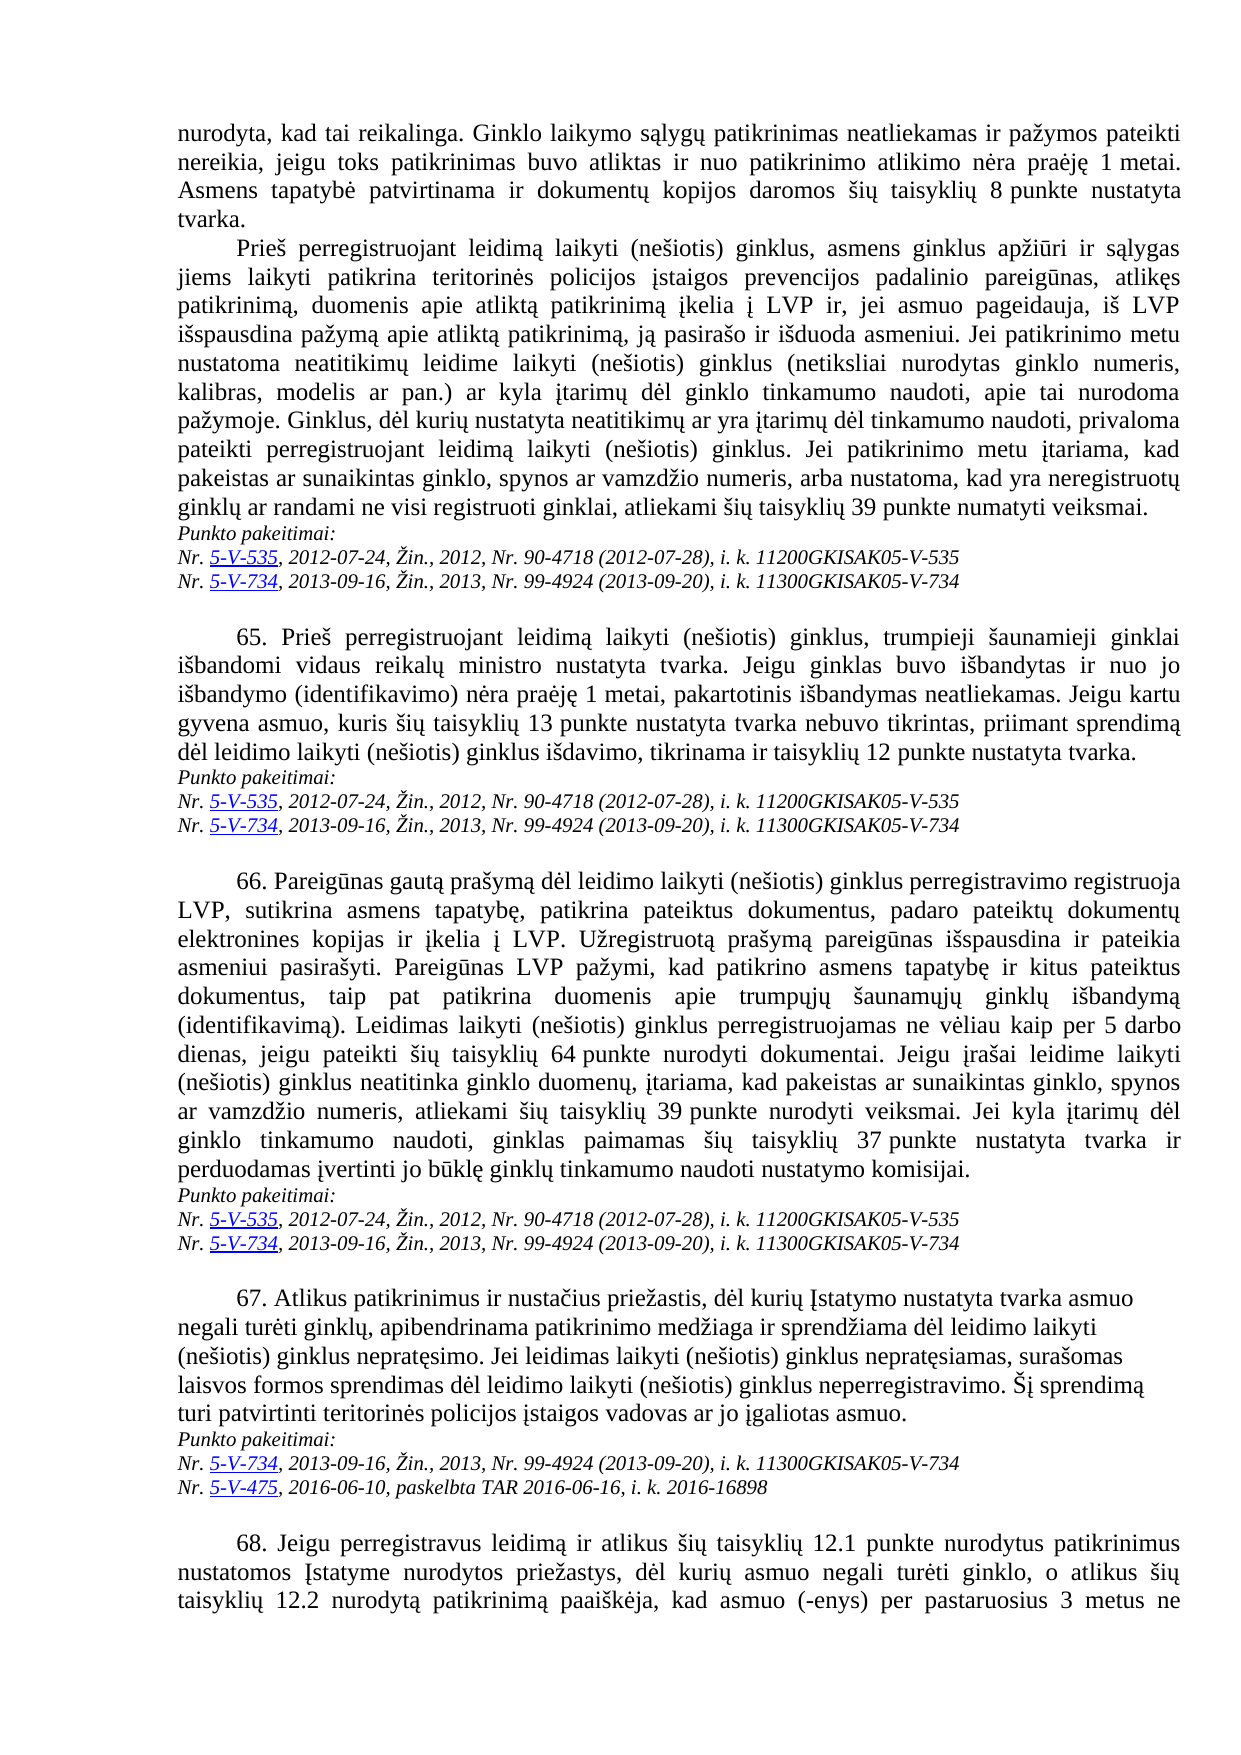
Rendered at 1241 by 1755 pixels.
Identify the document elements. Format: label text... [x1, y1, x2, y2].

text Punkto pakeitimai: [177, 765, 1181, 789]
text 68. Jeigu perregistravus leidimą ir atlikus šių taisyklių 12.1 punkte nurodytus patikrinimus nustatomos Įstatyme nurodytos priežastys, dėl kurių asmuo negali turėti ginklo, o atlikus šių taisyklių 12.2 nurodytą patikrinimą paaiškėja, kad asmuo (-enys) per pastaruosius 3 metus ne [177, 1528, 1181, 1614]
text Nr. 5-V-734, 2013-09-16, Žin., 2013, Nr. 99-4924 (2013-09-20), i. k. 11300GKISAK05-V-734 [177, 813, 1181, 837]
text 66. Pareigūnas gautą prašymą dėl leidimo laikyti (nešiotis) ginklus perregistravimo registruoja LVP, sutikrina asmens tapatybę, patikrina pateiktus dokumentus, padaro pateiktų dokumentų elektronines kopijas ir įkelia į LVP. Užregistruotą prašymą pareigūnas išspausdina ir pateikia asmeniui pasirašyti. Pareigūnas LVP pažymi, kad patikrino asmens tapatybę ir kitus pateiktus dokumentus, taip pat patikrina duomenis apie trumpųjų šaunamųjų ginklų išbandymą (identifikavimą). Leidimas laikyti (nešiotis) ginklus perregistruojamas ne vėliau kaip per 5 darbo dienas, jeigu pateikti šių taisyklių 64 punkte nurodyti dokumentai. Jeigu įrašai leidime laikyti (nešiotis) ginklus neatitinka ginklo duomenų, įtariama, kad pakeistas ar sunaikintas ginklo, spynos ar vamzdžio numeris, atliekami šių taisyklių 39 punkte nurodyti veiksmai. Jei kyla įtarimų dėl ginklo tinkamumo naudoti, ginklas paimamas šių taisyklių 37 punkte nustatyta tvarka ir perduodamas įvertinti jo būklę ginklų tinkamumo naudoti nustatymo komisijai. [177, 866, 1181, 1182]
text Prieš perregistruojant leidimą laikyti (nešiotis) ginklus, asmens ginklus apžiūri ir sąlygas jiems laikyti patikrina teritorinės policijos įstaigos prevencijos padalinio pareigūnas, atlikęs patikrinimą, duomenis apie atliktą patikrinimą įkelia į LVP ir, jei asmuo pageidauja, iš LVP išspausdina pažymą apie atliktą patikrinimą, ją pasirašo ir išduoda asmeniui. Jei patikrinimo metu nustatoma neatitikimų leidime laikyti (nešiotis) ginklus (netiksliai nurodytas ginklo numeris, kalibras, modelis ar pan.) ar kyla įtarimų dėl ginklo tinkamumo naudoti, apie tai nurodoma pažymoje. Ginklus, dėl kurių nustatyta neatitikimų ar yra įtarimų dėl tinkamumo naudoti, privaloma pateikti perregistruojant leidimą laikyti (nešiotis) ginklus. Jei patikrinimo metu įtariama, kad pakeistas ar sunaikintas ginklo, spynos ar vamzdžio numeris, arba nustatoma, kad yra neregistruotų ginklų ar randami ne visi registruoti ginklai, atliekami šių taisyklių 39 punkte numatyti veiksmai. [177, 233, 1181, 521]
text Punkto pakeitimai: [177, 521, 1181, 545]
text Nr. 5-V-535, 2012-07-24, Žin., 2012, Nr. 90-4718 (2012-07-28), i. k. 11200GKISAK05-V-535 [177, 1207, 1181, 1231]
text Punkto pakeitimai: [177, 1182, 1181, 1207]
text nurodyta, kad tai reikalinga. Ginklo laikymo sąlygų patikrinimas neatliekamas ir pažymos pateikti nereikia, jeigu toks patikrinimas buvo atliktas ir nuo patikrinimo atlikimo nėra praėję 1 metai. Asmens tapatybė patvirtinama ir dokumentų kopijos daromos šių taisyklių 8 punkte nustatyta tvarka. [177, 118, 1181, 233]
text Nr. 5-V-535, 2012-07-24, Žin., 2012, Nr. 90-4718 (2012-07-28), i. k. 11200GKISAK05-V-535 [177, 789, 1181, 813]
text Nr. 5-V-475, 2016-06-10, paskelbta TAR 2016-06-16, i. k. 2016-16898 [177, 1475, 1181, 1499]
text Nr. 5-V-734, 2013-09-16, Žin., 2013, Nr. 99-4924 (2013-09-20), i. k. 11300GKISAK05-V-734 [177, 1231, 1181, 1255]
text Punkto pakeitimai: [177, 1427, 1181, 1451]
text 67. Atlikus patikrinimus ir nustačius priežastis, dėl kurių Įstatymo nustatyta tvarka asmuo negali turėti ginklų, apibendrinama patikrinimo medžiaga ir sprendžiama dėl leidimo laikyti (nešiotis) ginklus nepratęsimo. Jei leidimas laikyti (nešiotis) ginklus nepratęsiamas, surašomas laisvos formos sprendimas dėl leidimo laikyti (nešiotis) ginklus neperregistravimo. Šį sprendimą turi patvirtinti teritorinės policijos įstaigos vadovas ar jo įgaliotas asmuo. [177, 1283, 1181, 1427]
text Nr. 5-V-734, 2013-09-16, Žin., 2013, Nr. 99-4924 (2013-09-20), i. k. 11300GKISAK05-V-734 [177, 569, 1181, 593]
text Nr. 5-V-535, 2012-07-24, Žin., 2012, Nr. 90-4718 (2012-07-28), i. k. 11200GKISAK05-V-535 [177, 545, 1181, 569]
text 65. Prieš perregistruojant leidimą laikyti (nešiotis) ginklus, trumpieji šaunamieji ginklai išbandomi vidaus reikalų ministro nustatyta tvarka. Jeigu ginklas buvo išbandytas ir nuo jo išbandymo (identifikavimo) nėra praėję 1 metai, pakartotinis išbandymas neatliekamas. Jeigu kartu gyvena asmuo, kuris šių taisyklių 13 punkte nustatyta tvarka nebuvo tikrintas, priimant sprendimą dėl leidimo laikyti (nešiotis) ginklus išdavimo, tikrinama ir taisyklių 12 punkte nustatyta tvarka. [177, 622, 1181, 765]
text Nr. 5-V-734, 2013-09-16, Žin., 2013, Nr. 99-4924 (2013-09-20), i. k. 11300GKISAK05-V-734 [177, 1451, 1181, 1475]
